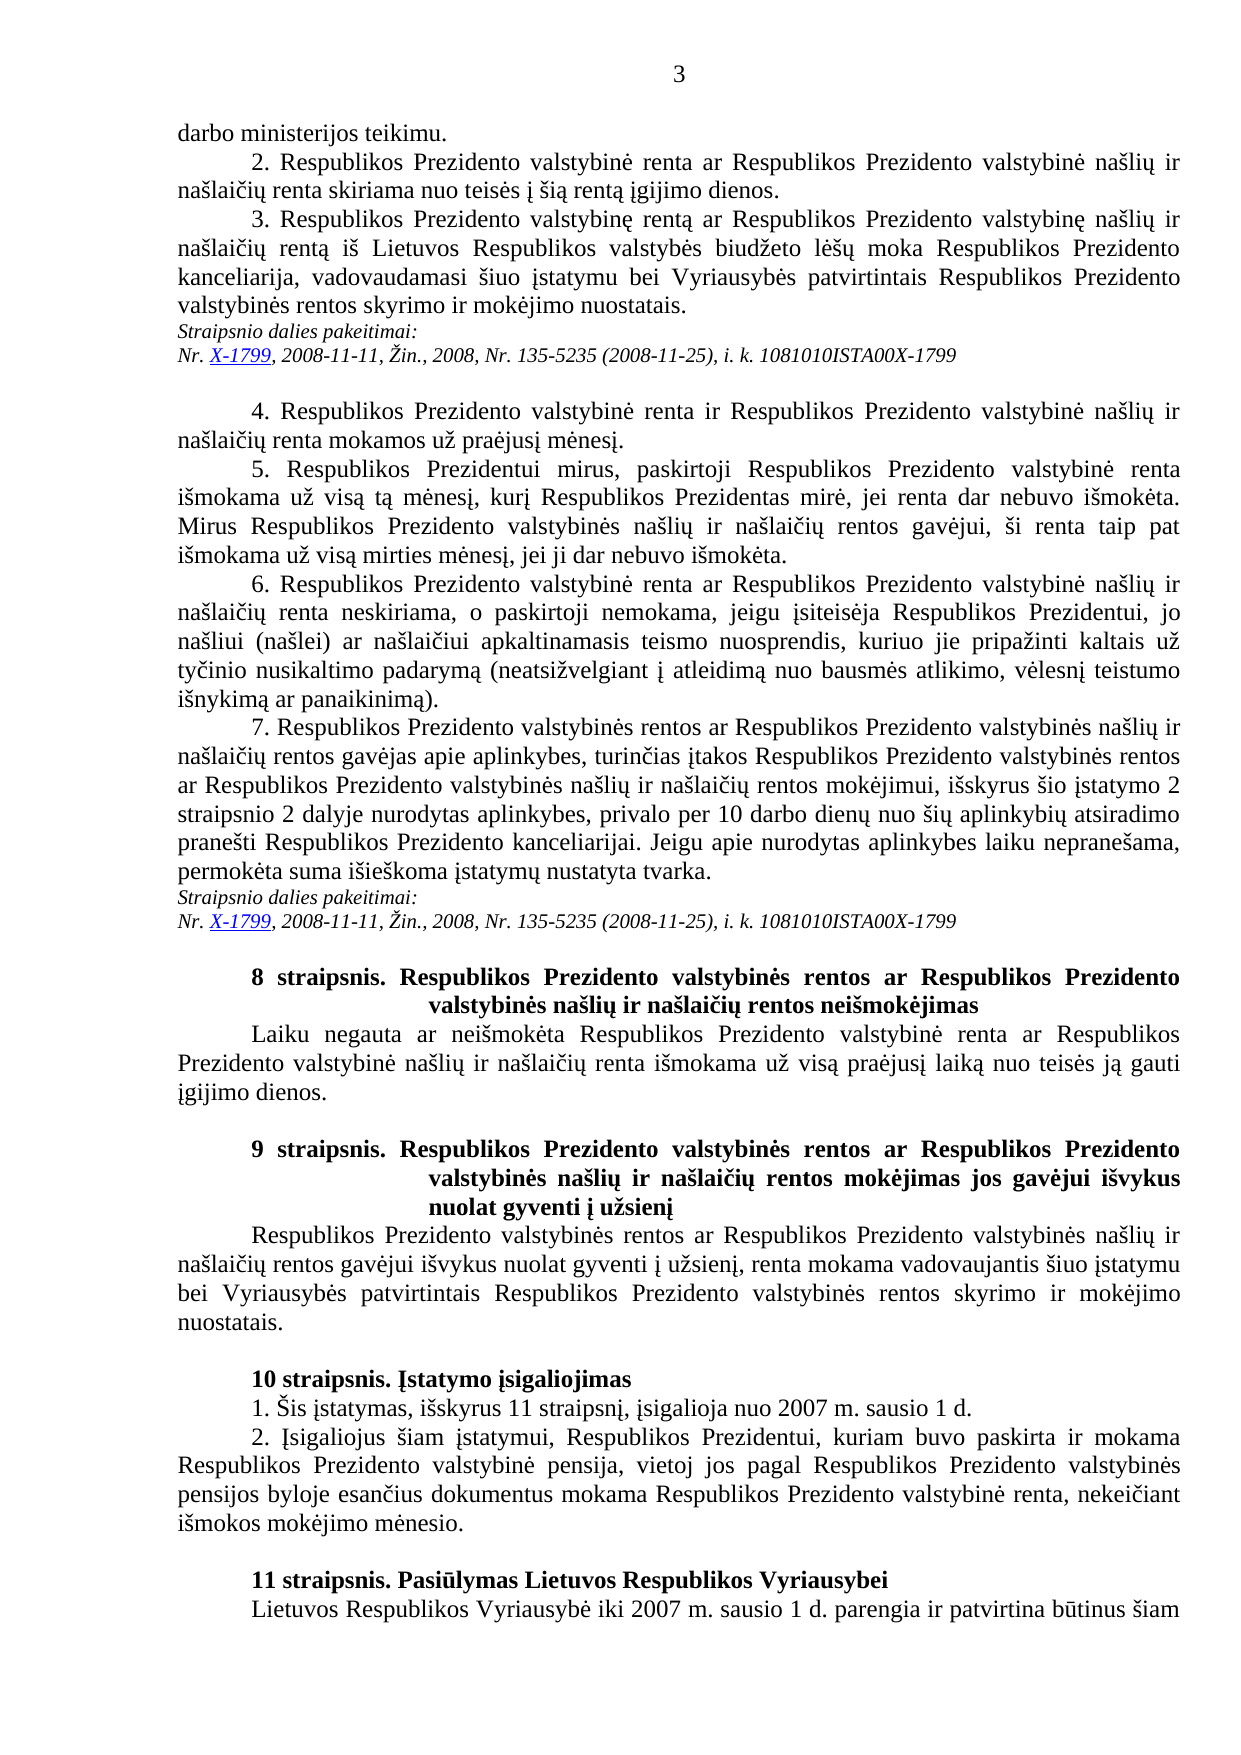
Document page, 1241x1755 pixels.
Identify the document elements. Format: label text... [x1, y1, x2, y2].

text Nr. X-1799, 2008-11-11, Žin., 2008, Nr. 135-5235 (2008-11-25), i. k. 1081010ISTA00X-1799 [177, 909, 1181, 933]
text 9 straipsnis. Respublikos Prezidento valstybinės rentos ar Respublikos Prezidento valstybinės našlių ir našlaičių rentos mokėjimas jos gavėjui išvykus nuolat gyventi į užsienį [251, 1134, 1181, 1221]
text Respublikos Prezidento valstybinės rentos ar Respublikos Prezidento valstybinės našlių ir našlaičių rentos gavėjui išvykus nuolat gyventi į užsienį, renta mokama vadovaujantis šiuo įstatymu bei Vyriausybės patvirtintais Respublikos Prezidento valstybinės rentos skyrimo ir mokėjimo nuostatais. [177, 1221, 1181, 1336]
text Lietuvos Respublikos Vyriausybė iki 2007 m. sausio 1 d. parengia ir patvirtina būtinus šiam [177, 1594, 1181, 1623]
text 11 straipsnis. Pasiūlymas Lietuvos Respublikos Vyriausybei [177, 1566, 1181, 1594]
text Straipsnio dalies pakeitimai: [177, 319, 1181, 343]
text 2. Respublikos Prezidento valstybinė renta ar Respublikos Prezidento valstybinė našlių ir našlaičių renta skiriama nuo teisės į šią rentą įgijimo dienos. [177, 147, 1181, 204]
text 2. Įsigaliojus šiam įstatymui, Respublikos Prezidentui, kuriam buvo paskirta ir mokama Respublikos Prezidento valstybinė pensija, vietoj jos pagal Respublikos Prezidento valstybinės pensijos byloje esančius dokumentus mokama Respublikos Prezidento valstybinė renta, nekeičiant išmokos mokėjimo mėnesio. [177, 1422, 1181, 1537]
text 10 straipsnis. Įstatymo įsigaliojimas [177, 1364, 1181, 1393]
text darbo ministerijos teikimu. [177, 118, 1181, 147]
text 7. Respublikos Prezidento valstybinės rentos ar Respublikos Prezidento valstybinės našlių ir našlaičių rentos gavėjas apie aplinkybes, turinčias įtakos Respublikos Prezidento valstybinės rentos ar Respublikos Prezidento valstybinės našlių ir našlaičių rentos mokėjimui, išskyrus šio įstatymo 2 straipsnio 2 dalyje nurodytas aplinkybes, privalo per 10 darbo dienų nuo šių aplinkybių atsiradimo pranešti Respublikos Prezidento kanceliarijai. Jeigu apie nurodytas aplinkybes laiku nepranešama, permokėta suma išieškoma įstatymų nustatyta tvarka. [177, 712, 1181, 885]
text 4. Respublikos Prezidento valstybinė renta ir Respublikos Prezidento valstybinė našlių ir našlaičių renta mokamos už praėjusį mėnesį. [177, 396, 1181, 454]
text Nr. X-1799, 2008-11-11, Žin., 2008, Nr. 135-5235 (2008-11-25), i. k. 1081010ISTA00X-1799 [177, 343, 1181, 367]
text 6. Respublikos Prezidento valstybinė renta ar Respublikos Prezidento valstybinė našlių ir našlaičių renta neskiriama, o paskirtoji nemokama, jeigu įsiteisėja Respublikos Prezidentui, jo našliui (našlei) ar našlaičiui apkaltinamasis teismo nuosprendis, kuriuo jie pripažinti kaltais už tyčinio nusikaltimo padarymą (neatsižvelgiant į atleidimą nuo bausmės atlikimo, vėlesnį teistumo išnykimą ar panaikinimą). [177, 569, 1181, 712]
text 3. Respublikos Prezidento valstybinę rentą ar Respublikos Prezidento valstybinę našlių ir našlaičių rentą iš Lietuvos Respublikos valstybės biudžeto lėšų moka Respublikos Prezidento kanceliarija, vadovaudamasi šiuo įstatymu bei Vyriausybės patvirtintais Respublikos Prezidento valstybinės rentos skyrimo ir mokėjimo nuostatais. [177, 204, 1181, 319]
text 8 straipsnis. Respublikos Prezidento valstybinės rentos ar Respublikos Prezidento valstybinės našlių ir našlaičių rentos neišmokėjimas [251, 962, 1181, 1019]
text 1. Šis įstatymas, išskyrus 11 straipsnį, įsigalioja nuo 2007 m. sausio 1 d. [177, 1393, 1181, 1422]
text Laiku negauta ar neišmokėta Respublikos Prezidento valstybinė renta ar Respublikos Prezidento valstybinė našlių ir našlaičių renta išmokama už visą praėjusį laiką nuo teisės ją gauti įgijimo dienos. [177, 1019, 1181, 1106]
text Straipsnio dalies pakeitimai: [177, 885, 1181, 909]
text 5. Respublikos Prezidentui mirus, paskirtoji Respublikos Prezidento valstybinė renta išmokama už visą tą mėnesį, kurį Respublikos Prezidentas mirė, jei renta dar nebuvo išmokėta. Mirus Respublikos Prezidento valstybinės našlių ir našlaičių rentos gavėjui, ši renta taip pat išmokama už visą mirties mėnesį, jei ji dar nebuvo išmokėta. [177, 454, 1181, 569]
